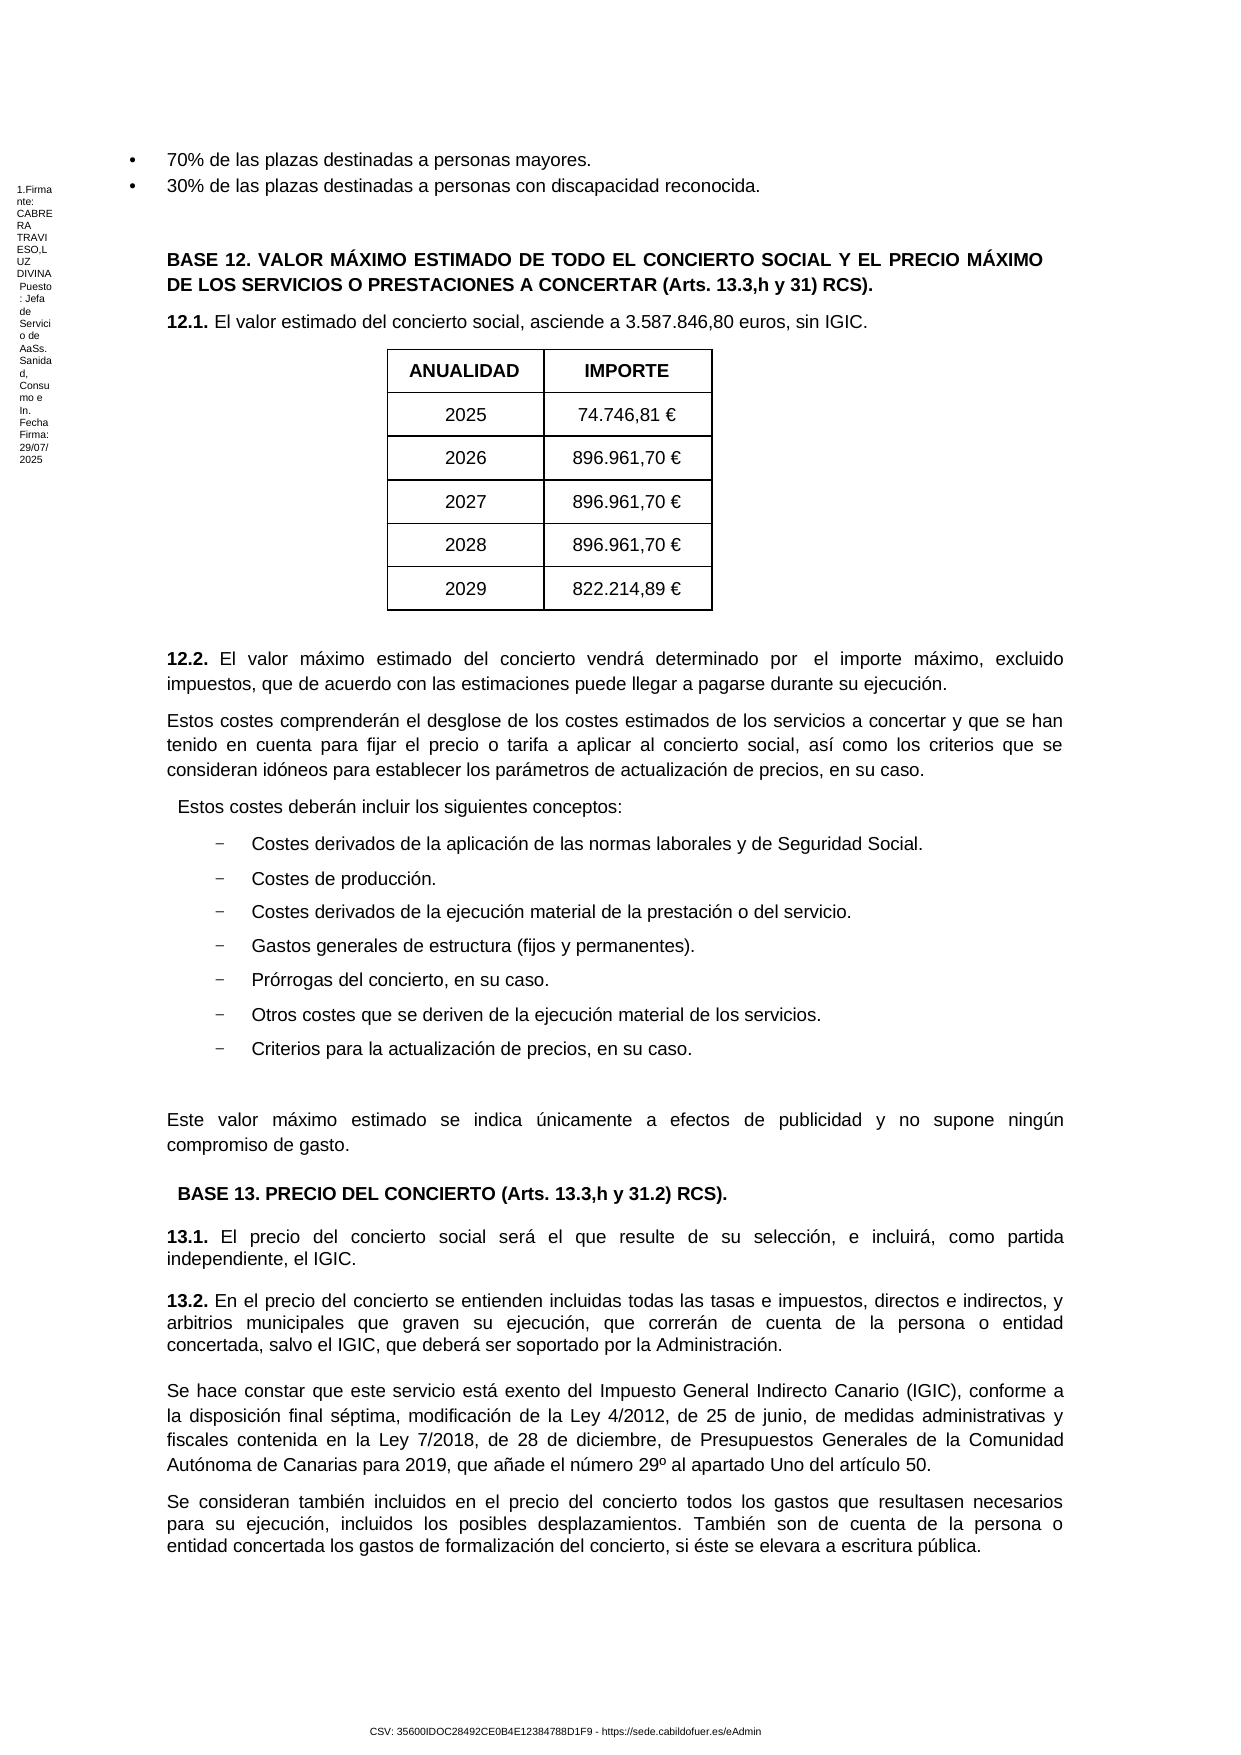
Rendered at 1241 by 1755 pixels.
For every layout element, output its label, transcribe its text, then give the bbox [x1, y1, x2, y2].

text Se hace constar que este servicio está exento del Impuesto General Indirecto Canario (IGIC), conforme a la disposición final séptima, modificación de la Ley 4/2012, de 25 de junio, de medidas administrativas y fiscales contenida en la Ley 7/2018, de 28 de diciembre, de Presupuestos Generales de la Comunidad Autónoma de Canarias para 2019, que añade el número 29º al apartado Uno del artículo 50. [167, 1380, 1064, 1475]
table_cell 2029 [388, 567, 543, 609]
list En el precio del concierto se entienden incluidas todas las tasas e impuestos, directos e indirectos, y arbitrios municipales que graven su ejecución, que correrán de cuenta de la persona o entidad concertada, salvo el IGIC, que deberá ser soportado por la Administración. [167, 1290, 1064, 1355]
text Estos costes deberán incluir los siguientes conceptos: [177, 796, 1241, 817]
text CSV: 35600IDOC28492CE0B4E12384788D1F9 - https://sede.cabildofuer.es/eAdmin [369, 1725, 984, 1737]
text − Criterios para la actualización de precios, en su caso. [214, 1037, 1241, 1059]
table_cell 74.746,81 € [545, 393, 711, 435]
table_header ANUALIDAD [388, 350, 543, 392]
list El valor máximo estimado del concierto vendrá determinado por el importe máximo, excluido impuestos, que de acuerdo con las estimaciones puede llegar a pagarse durante su ejecución. [167, 647, 1064, 694]
list 30% de las plazas destinadas a personas con discapacidad reconocida. [129, 175, 1241, 196]
table_cell 2027 [388, 481, 543, 522]
text − Otros costes que se deriven de la ejecución material de los servicios. [214, 1003, 1241, 1025]
list Puesto: Jefa de Servicio de AaSs. Sanidad, Consumo e In. Fecha Firma: 29/07/2025 10:23:02 [19, 280, 52, 463]
text − Prórrogas del concierto, en su caso. [214, 969, 1241, 991]
table_header IMPORTE [545, 350, 711, 392]
text − Costes de producción. [214, 867, 1241, 889]
table_cell 896.961,70 € [545, 437, 711, 479]
table_cell 896.961,70 € [545, 524, 711, 566]
text [364, 1721, 984, 1741]
list El precio del concierto social será el que resulte de su selección, e incluirá, como partida independiente, el IGIC. [167, 1226, 1064, 1269]
text − Costes derivados de la aplicación de las normas laborales y de Seguridad Social. [214, 833, 1241, 855]
list [14, 183, 54, 463]
list El valor estimado del concierto social, asciende a 3.587.846,80 euros, sin IGIC. [167, 311, 1241, 332]
text Estos costes comprenderán el desglose de los costes estimados de los servicios a concertar y que se han tenido en cuenta para fijar el precio o tarifa a aplicar al concierto social, así como los criterios que se consideran idóneos para establecer los parámetros de actualización de precios, en su caso. [167, 710, 1064, 780]
table_cell 2026 [388, 437, 543, 479]
subtitle BASE 13. PRECIO DEL CONCIERTO (Arts. 13.3,h y 31.2) RCS). [177, 1183, 1241, 1204]
table_cell 2028 [388, 524, 543, 566]
table_cell 822.214,89 € [545, 567, 711, 609]
text − Gastos generales de estructura (fijos y permanentes). [214, 935, 1241, 957]
subtitle BASE 12. VALOR MÁXIMO ESTIMADO DE TODO EL CONCIERTO SOCIAL Y EL PRECIO MÁXIMO DE LOS SERVICIOS O PRESTACIONES A CONCERTAR (Arts. 13.3,h y 31) RCS). [167, 249, 1064, 295]
text Este valor máximo estimado se indica únicamente a efectos de publicidad y no supone ningún compromiso de gasto. [167, 1109, 1064, 1155]
list 1.Firmante: CABRERA TRAVIESO,LUZ DIVINA [17, 184, 54, 280]
text − Costes derivados de la ejecución material de la prestación o del servicio. [214, 901, 1241, 923]
table_cell 2025 [388, 393, 543, 435]
table_cell 896.961,70 € [545, 481, 711, 522]
text Se consideran también incluidos en el precio del concierto todos los gastos que resultasen necesarios para su ejecución, incluidos los posibles desplazamientos. También son de cuenta de la persona o entidad concertada los gastos de formalización del concierto, si éste se elevara a escritura pública. [167, 1491, 1064, 1556]
list 70% de las plazas destinadas a personas mayores. [129, 149, 1241, 170]
